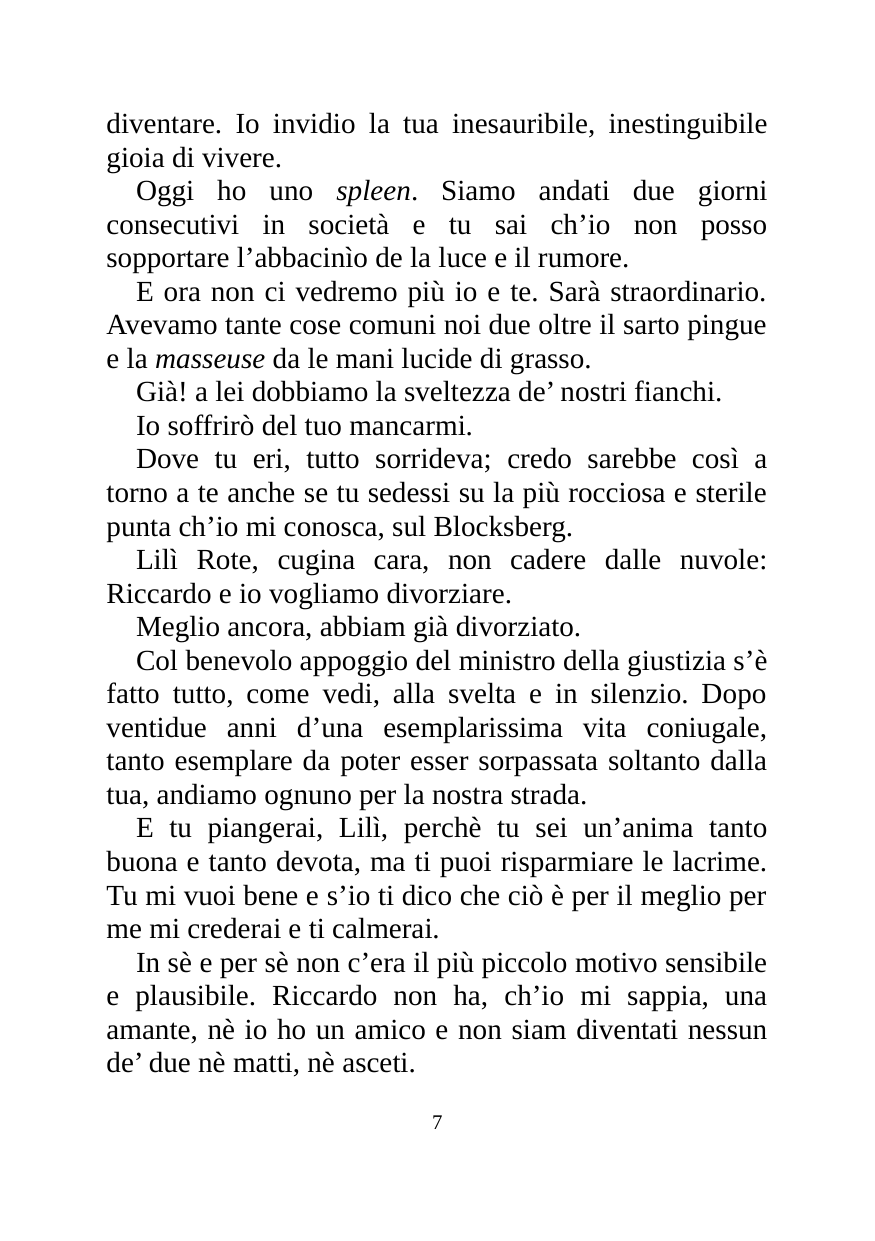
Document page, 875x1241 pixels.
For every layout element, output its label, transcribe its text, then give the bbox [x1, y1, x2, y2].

text Meglio ancora, abbiam già divorziato. [106, 609, 768, 643]
text Già! a lei dobbiamo la sveltezza de’ nostri fianchi. [106, 374, 768, 408]
text E tu piangerai, Lilì, perchè tu sei un’anima tanto buona e tanto devota, ma ti puoi risparmiare le lacrime. Tu mi vuoi bene e s’io ti dico che ciò è per il meglio per me mi crederai e ti calmerai. [106, 811, 768, 945]
text Col benevolo appoggio del ministro della giustizia s’è fatto tutto, come vedi, alla svelta e in silenzio. Dopo ventidue anni d’una esemplarissima vita coniugale, tanto esemplare da poter esser sorpassata soltanto dalla tua, andiamo ognuno per la nostra strada. [106, 643, 768, 811]
text In sè e per sè non c’era il più piccolo motivo sensibile e plausibile. Riccardo non ha, ch’io mi sappia, una amante, nè io ho un amico e non siam diventati nessun de’ due nè matti, nè asceti. [106, 945, 768, 1079]
text Oggi ho uno spleen. Siamo andati due giorni consecutivi in società e tu sai ch’io non posso sopportare l’abbacinìo de la luce e il rumore. [106, 173, 768, 274]
text Dove tu eri, tutto sorrideva; credo sarebbe così a torno a te anche se tu sedessi su la più rocciosa e sterile punta ch’io mi conosca, sul Blocksberg. [106, 442, 768, 542]
text diventare. Io invidio la tua inesauribile, inestinguibile gioia di vivere. [106, 106, 768, 173]
text Lilì Rote, cugina cara, non cadere dalle nuvole: Riccardo e io vogliamo divorziare. [106, 542, 768, 609]
text Io soffrirò del tuo mancarmi. [106, 408, 768, 442]
text E ora non ci vedremo più io e te. Sarà straordinario. Avevamo tante cose comuni noi due oltre il sarto pingue e la masseuse da le mani lucide di grasso. [106, 274, 768, 374]
